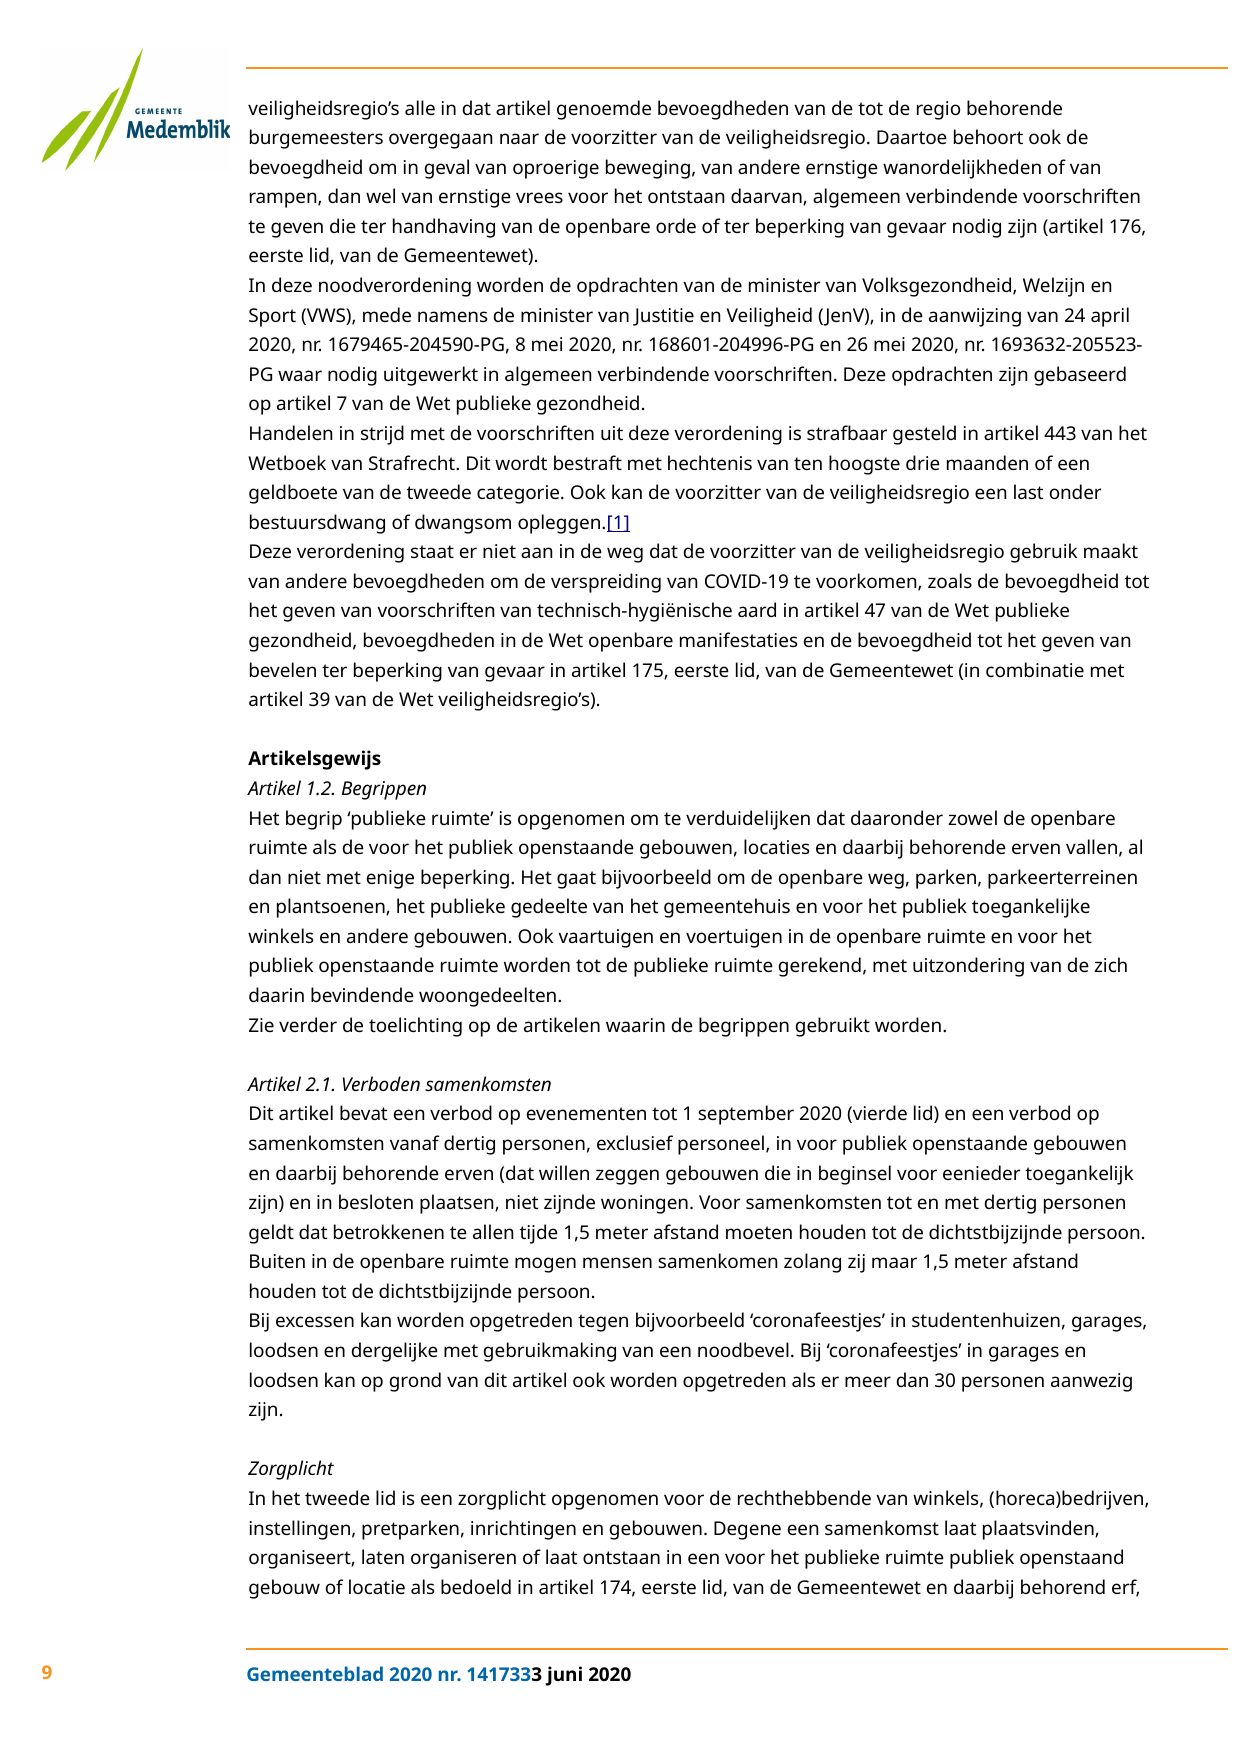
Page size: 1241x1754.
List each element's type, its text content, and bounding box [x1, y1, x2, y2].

text Zie verder de toelichting op de artikelen waarin de begrippen gebruikt worden. [248, 1012, 1152, 1038]
text Artikel 1.2. Begrippen [248, 775, 1152, 801]
text In deze noodverordening worden de opdrachten van de minister van Volksgezondheid, Welzijn en Sport (VWS), mede namens de minister van Justitie en Veiligheid (JenV), in de aanwijzing van 24 april 2020, nr. 1679465-204590-PG, 8 mei 2020, nr. 168601-204996-PG en 26 mei 2020, nr. 1693632-205523-PG waar nodig uitgewerkt in algemeen verbindende voorschriften. Deze opdrachten zijn gebaseerd op artikel 7 van de Wet publieke gezondheid. [248, 272, 1152, 416]
text Dit artikel bevat een verbod op evenementen tot 1 september 2020 (vierde lid) en een verbod op samenkomsten vanaf dertig personen, exclusief personeel, in voor publiek openstaande gebouwen en daarbij behorende erven (dat willen zeggen gebouwen die in beginsel voor eenieder toegankelijk zijn) en in besloten plaatsen, niet zijnde woningen. Voor samenkomsten tot en met dertig personen geldt dat betrokkenen te allen tijde 1,5 meter afstand moeten houden tot de dichtstbijzijnde persoon. [248, 1101, 1152, 1245]
text Het begrip ‘publieke ruimte’ is opgenomen om te verduidelijken dat daaronder zowel de openbare ruimte als de voor het publiek openstaande gebouwen, locaties en daarbij behorende erven vallen, al dan niet met enige beperking. Het gaat bijvoorbeeld om de openbare weg, parken, parkeerterreinen en plantsoenen, het publieke gedeelte van het gemeentehuis en voor het publiek toegankelijke winkels en andere gebouwen. Ook vaartuigen en voertuigen in de openbare ruimte en voor het publiek openstaande ruimte worden tot de publieke ruimte gerekend, met uitzondering van de zich daarin bevindende woongedeelten. [248, 805, 1152, 1008]
text In het tweede lid is een zorgplicht opgenomen voor de rechthebbende van winkels, (horeca)bedrijven, instellingen, pretparken, inrichtingen en gebouwen. Degene een samenkomst laat plaatsvinden, organiseert, laten organiseren of laat ontstaan in een voor het publieke ruimte publiek openstaand gebouw of locatie als bedoeld in artikel 174, eerste lid, van de Gemeentewet en daarbij behorend erf, [248, 1485, 1152, 1600]
text Deze verordening staat er niet aan in de weg dat de voorzitter van de veiligheidsregio gebruik maakt van andere bevoegdheden om de verspreiding van COVID-19 te voorkomen, zoals de bevoegdheid tot het geven van voorschriften van technisch-hygiënische aard in artikel 47 van de Wet publieke gezondheid, bevoegdheden in de Wet openbare manifestaties en de bevoegdheid tot het geven van bevelen ter beperking van gevaar in artikel 175, eerste lid, van de Gemeentewet (in combinatie met artikel 39 van de Wet veiligheidsregio’s). [248, 538, 1152, 712]
text Handelen in strijd met de voorschriften uit deze verordening is strafbaar gesteld in artikel 443 van het Wetboek van Strafrecht. Dit wordt bestraft met hechtenis van ten hoogste drie maanden of een geldboete van de tweede categorie. Ook kan de voorzitter van de veiligheidsregio een last onder bestuursdwang of dwangsom opleggen.[1] [248, 420, 1152, 535]
picture [41, 47, 231, 172]
text veiligheidsregio’s alle in dat artikel genoemde bevoegdheden van de tot de regio behorende burgemeesters overgegaan naar de voorzitter van de veiligheidsregio. Daartoe behoort ook de bevoegdheid om in geval van oproerige beweging, van andere ernstige wanordelijkheden of van rampen, dan wel van ernstige vrees voor het ontstaan daarvan, algemeen verbindende voorschriften te geven die ter handhaving van de openbare orde of ter beperking van gevaar nodig zijn (artikel 176, eerste lid, van de Gemeentewet). [248, 95, 1152, 268]
text Buiten in de openbare ruimte mogen mensen samenkomen zolang zij maar 1,5 meter afstand houden tot de dichtstbijzijnde persoon. [248, 1248, 1152, 1304]
text Artikelsgewijs [248, 746, 1152, 771]
text Zorgplicht [248, 1456, 1152, 1481]
text Bij excessen kan worden opgetreden tegen bijvoorbeeld ‘coronafeestjes’ in studentenhuizen, garages, loodsen en dergelijke met gebruikmaking van een noodbevel. Bij ‘coronafeestjes’ in garages en loodsen kan op grond van dit artikel ook worden opgetreden als er meer dan 30 personen aanwezig zijn. [248, 1308, 1152, 1422]
text Artikel 2.1. Verboden samenkomsten [248, 1071, 1152, 1097]
